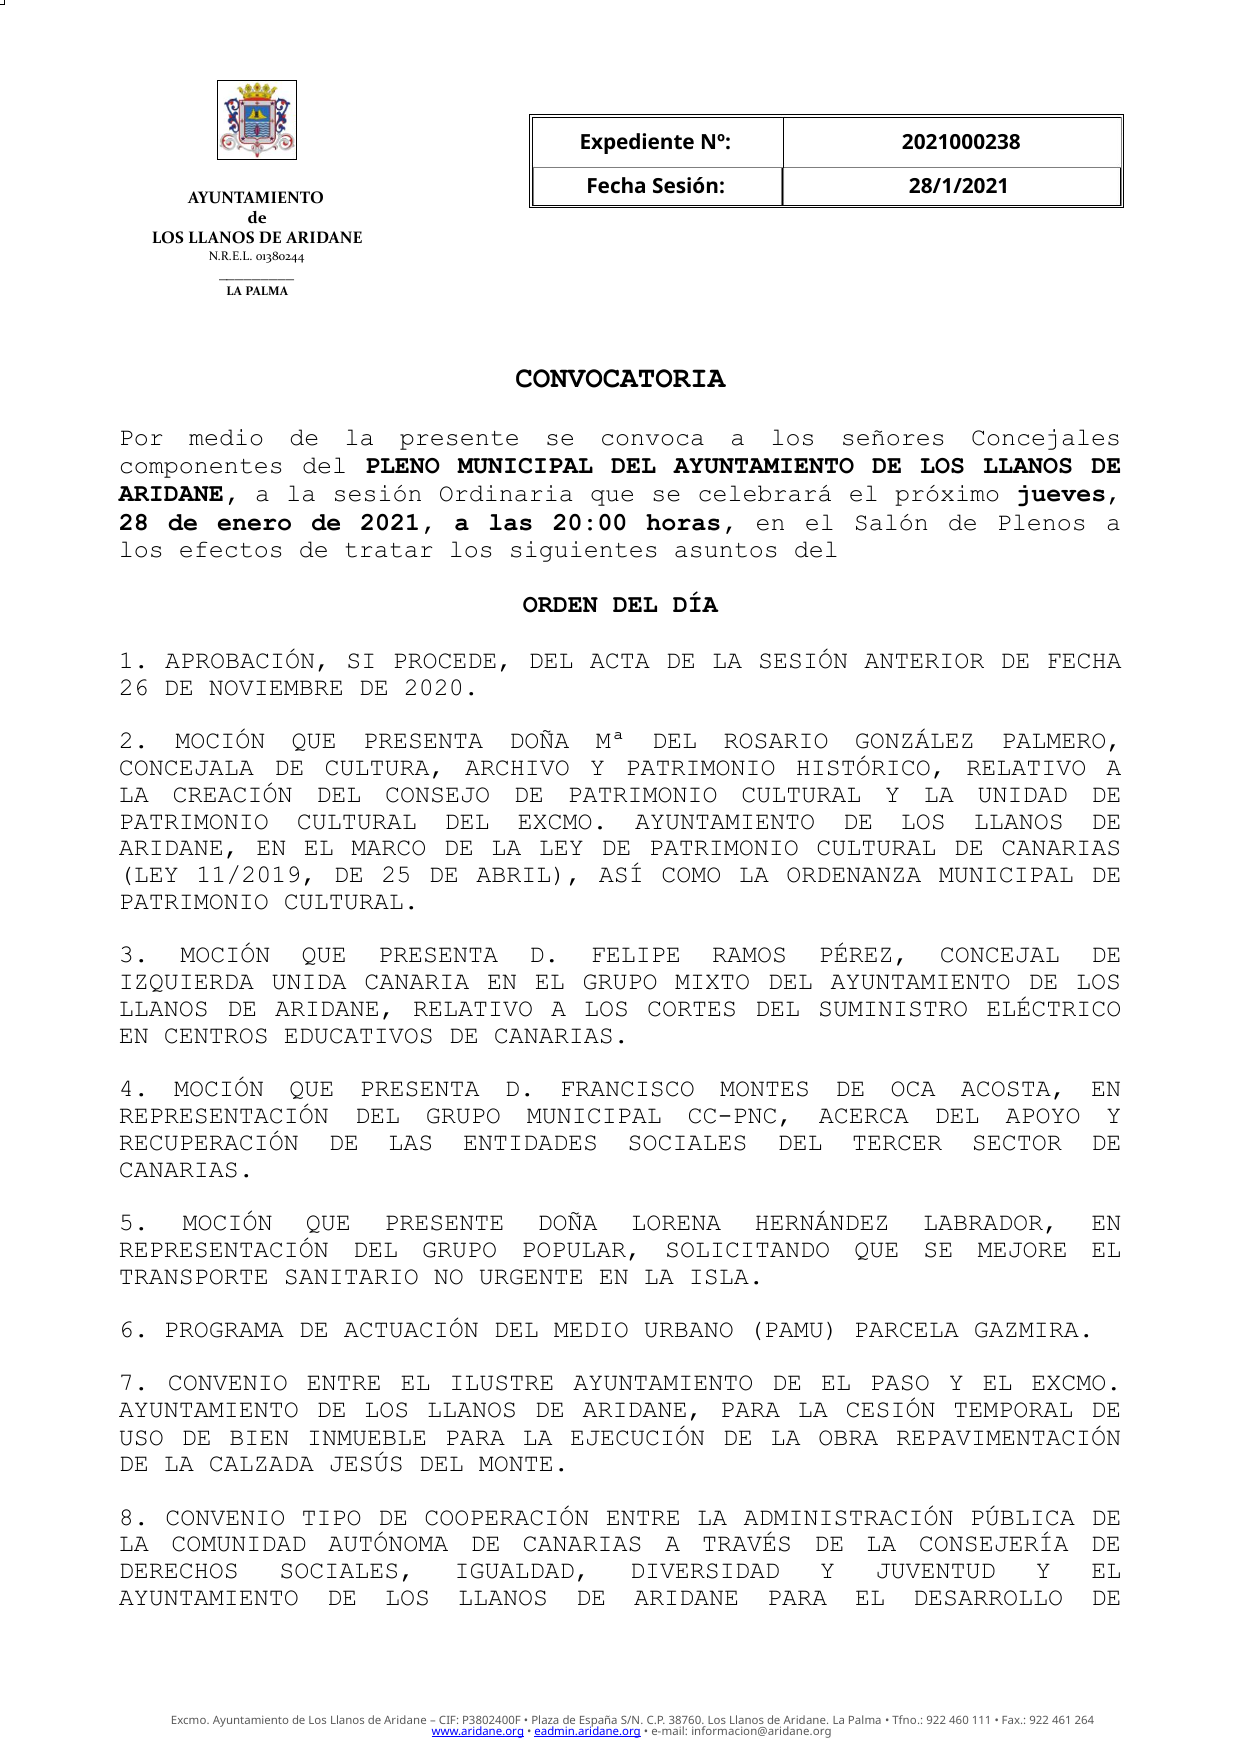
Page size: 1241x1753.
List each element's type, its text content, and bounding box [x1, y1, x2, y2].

text PATRIMONIO CULTURAL. [119, 888, 1146, 915]
text EN CENTROS EDUCATIVOS DE CANARIAS. [119, 1022, 1146, 1049]
text www.aridane.org • eadmin.aridane.org • e-mail: informacion@aridane.org [431, 1724, 834, 1738]
text . APROBACIÓN, SI PROCEDE, DEL ACTA DE LA SESIÓN ANTERIOR DE FECHA [134, 645, 1146, 674]
text de [247, 210, 387, 227]
text . MOCIÓN QUE PRESENTA D. FRANCISCO MONTES DE OCA ACOSTA, EN [134, 1074, 1146, 1101]
text componentes del PLENO MUNICIPAL DEL AYUNTAMIENTO DE LOS LLANOS DE [119, 451, 1146, 479]
text IZQUIERDA UNIDA CANARIA EN EL GRUPO MIXTO DEL AYUNTAMIENTO DE LOS [119, 967, 1146, 995]
text 8 [119, 1502, 134, 1529]
text 2 [119, 672, 159, 701]
text 2 [119, 726, 134, 753]
text 8 de enero de 2021, a las 20:00 horas, en el Salón de Plenos a [134, 507, 1146, 536]
text ORDEN DEL DÍA [523, 589, 743, 618]
text PATRIMONIO CULTURAL DEL EXCMO. AYUNTAMIENTO DE LOS LLANOS DE [119, 808, 1146, 834]
text 2021000238 [902, 129, 1059, 154]
text . MOCIÓN QUE PRESENTA D. FELIPE RAMOS PÉREZ, CONCEJAL DE [134, 940, 1146, 967]
text AYUNTAMIENTO DE LOS LLANOS DE ARIDANE, PARA LA CESIÓN TEMPORAL DE [119, 1395, 1146, 1423]
text ________ [226, 266, 317, 282]
text ARIDANE, EN EL MARCO DE LA LEY DE PATRIMONIO CULTURAL DE CANARIAS [119, 834, 1146, 861]
text 1 [119, 645, 134, 672]
text DE LA CALZADA JESÚS DEL MONTE. [119, 1450, 1146, 1477]
text REPRESENTACIÓN DEL GRUPO MUNICIPAL CC-PNC, ACERCA DEL APOYO Y [119, 1101, 1146, 1129]
text Por medio de la presente se convoca a los señores Concejales [119, 423, 1146, 451]
text TRANSPORTE SANITARIO NO URGENTE EN LA ISLA. [119, 1263, 1146, 1290]
text LA CREACIÓN DEL CONSEJO DE PATRIMONIO CULTURAL Y LA UNIDAD DE [119, 781, 1146, 808]
picture [218, 81, 296, 159]
text 2 [119, 507, 134, 535]
text . MOCIÓN QUE PRESENTE DOÑA LORENA HERNÁNDEZ LABRADOR, EN [134, 1208, 1146, 1234]
text 5 [119, 1208, 134, 1234]
text DERECHOS SOCIALES, IGUALDAD, DIVERSIDAD Y JUVENTUD Y EL [119, 1557, 1146, 1584]
text 6. PROGRAMA DE ACTUACIÓN DEL MEDIO URBANO (PAMU) PARCELA GAZMIRA. [119, 1315, 1119, 1343]
text (LEY 11/2019, DE 25 DE ABRIL), ASÍ COMO LA ORDENANZA MUNICIPAL DE [119, 861, 1146, 888]
text CONVOCATORIA [515, 361, 750, 394]
text LA COMUNIDAD AUTÓNOMA DE CANARIAS A TRAVÉS DE LA CONSEJERÍA DE [119, 1529, 1146, 1557]
text USO DE BIEN INMUEBLE PARA LA EJECUCIÓN DE LA OBRA REPAVIMENTACIÓN [119, 1423, 1146, 1450]
text LLANOS DE ARIDANE, RELATIVO A LOS CORTES DEL SUMINISTRO ELÉCTRICO [119, 995, 1146, 1022]
text 3 [119, 940, 134, 967]
text Expediente Nº: [579, 129, 761, 154]
text _ [219, 266, 226, 279]
text LA PALMA [226, 286, 317, 298]
text . CONVENIO ENTRE EL ILUSTRE AYUNTAMIENTO DE EL PASO Y EL EXCMO. [134, 1368, 1146, 1395]
text los efectos de tratar los siguientes asuntos del [119, 535, 864, 563]
text 4 [119, 1074, 134, 1101]
text N.R.E.L. 01380244 [208, 250, 327, 262]
text 7 [119, 1368, 134, 1395]
text ARIDANE, a la sesión Ordinaria que se celebrará el próximo jueves, [119, 479, 1146, 507]
text CANARIAS. [119, 1156, 1146, 1182]
text 6 DE NOVIEMBRE DE 2020. [159, 674, 1146, 701]
text 28/1/2021 [909, 173, 1059, 198]
text . MOCIÓN QUE PRESENTA DOÑA Mª DEL ROSARIO GONZÁLEZ PALMERO, [134, 726, 1146, 753]
text . CONVENIO TIPO DE COOPERACIÓN ENTRE LA ADMINISTRACIÓN PÚBLICA DE [134, 1502, 1146, 1529]
text REPRESENTACIÓN DEL GRUPO POPULAR, SOLICITANDO QUE SE MEJORE EL [119, 1234, 1146, 1263]
text RECUPERACIÓN DE LAS ENTIDADES SOCIALES DEL TERCER SECTOR DE [119, 1129, 1146, 1156]
text LOS LLANOS DE ARIDANE [152, 230, 387, 247]
text AYUNTAMIENTO DE LOS LLANOS DE ARIDANE PARA EL DESARROLLO DE [119, 1584, 1146, 1611]
picture [530, 115, 1123, 207]
text _ [317, 266, 327, 282]
text Excmo. Ayuntamiento de Los Llanos de Aridane – CIF: P3802400F • Plaza de España S/N. C.P. 38760. Los Llanos de Aridane. La Palma • Tfno.: 922 460 111 • Fax.: 922 461 264 [171, 1713, 1095, 1727]
text AYUNTAMIENTO [188, 190, 387, 207]
text CONCEJALA DE CULTURA, ARCHIVO Y PATRIMONIO HISTÓRICO, RELATIVO A [119, 753, 1146, 781]
text Fecha Sesión: [586, 173, 761, 198]
